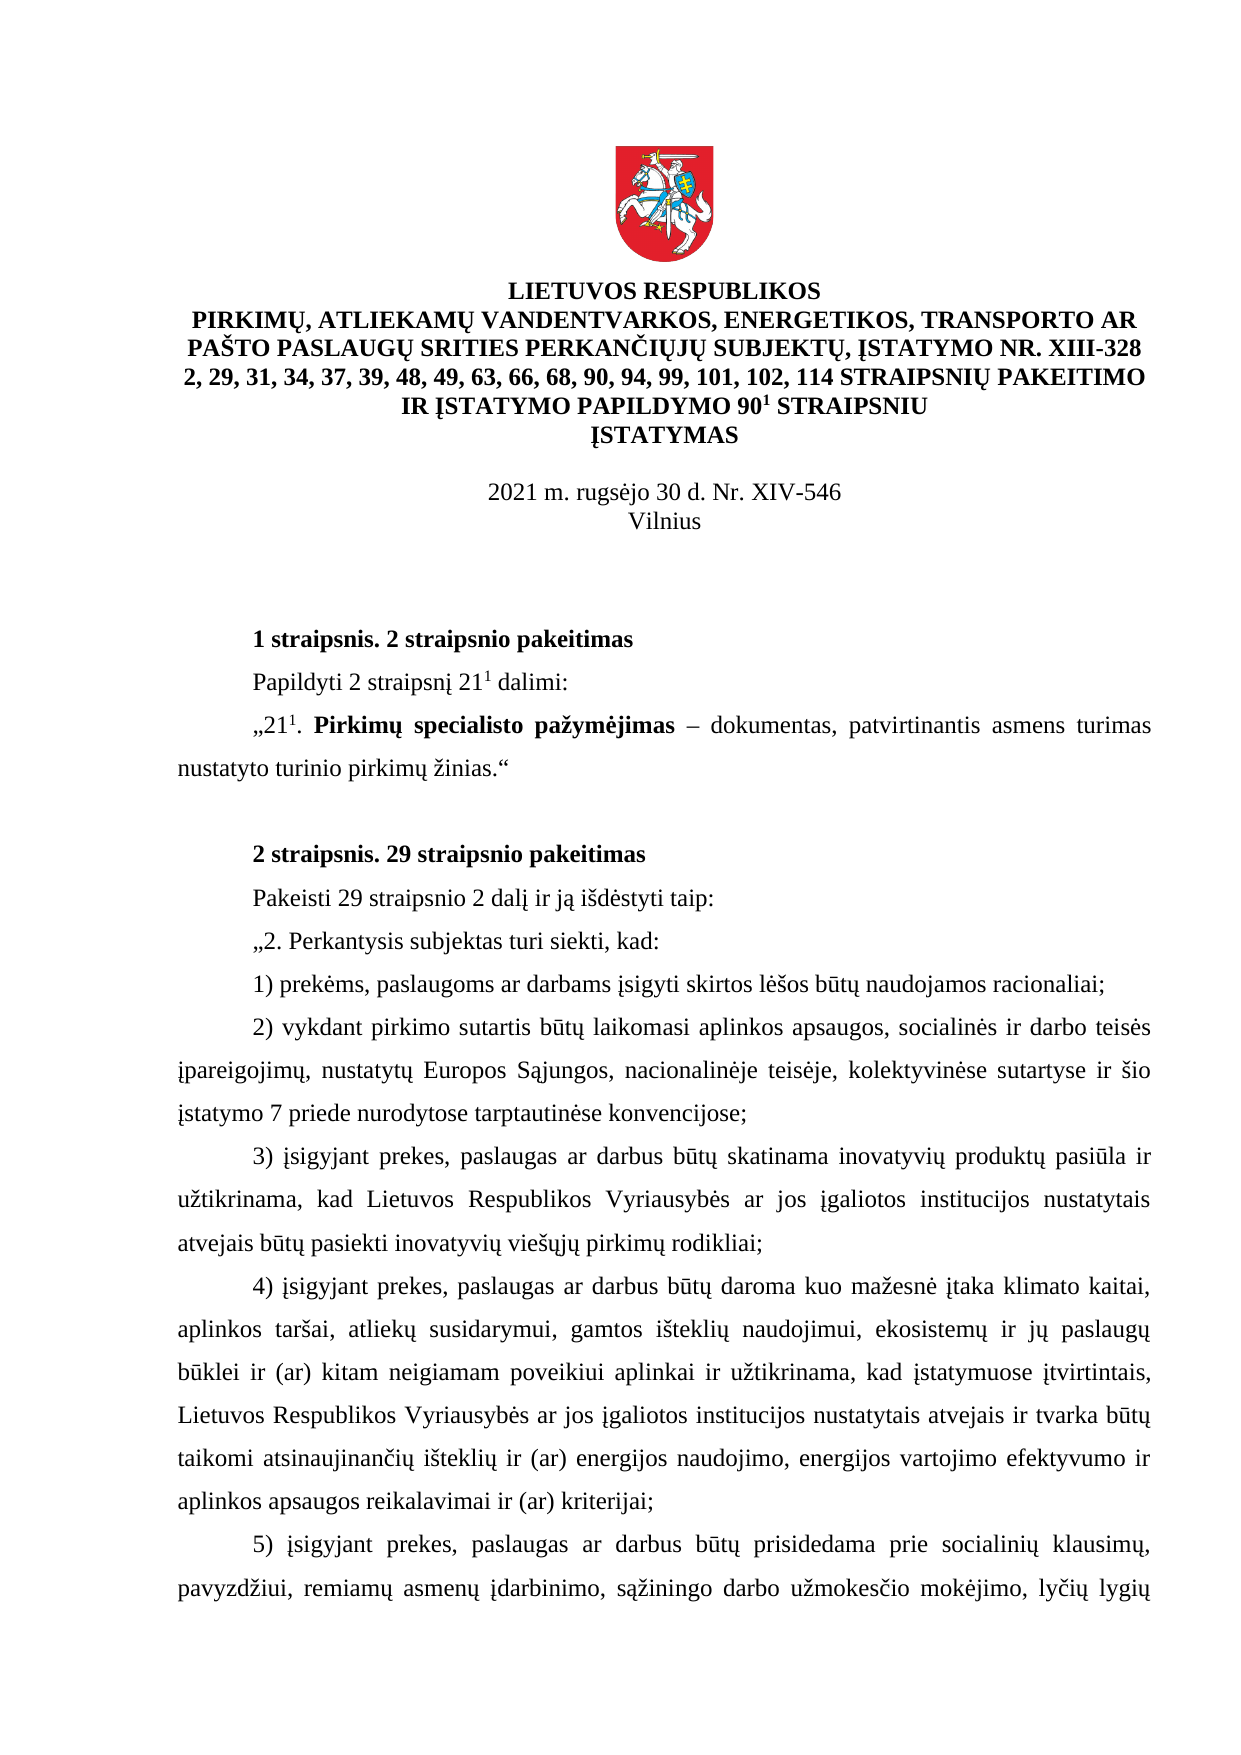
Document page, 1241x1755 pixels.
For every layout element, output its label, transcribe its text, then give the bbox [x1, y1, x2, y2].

text 2021 m. rugsėjo 30 d. Nr. XIV-546 [177, 477, 1152, 506]
text PIRKIMŲ, ATLIEKAMŲ VANDENTVARKOS, ENERGETIKOS, TRANSPORTO AR PAŠTO PASLAUGŲ SRITIES PERKANČIŲJŲ SUBJEKTŲ, ĮSTATYMO NR. XIII-328 2, 29, 31, 34, 37, 39, 48, 49, 63, 66, 68, 90, 94, 99, 101, 102, 114 STRAIPSNIŲ PAKEITIMO IR įstatymo PAPILDYMO 901 STRAIPSNIU [177, 305, 1152, 420]
text 2 straipsnis. 29 straipsnio pakeitimas [177, 839, 1152, 868]
text 4) įsigyjant prekes, paslaugas ar darbus būtų daroma kuo mažesnė įtaka klimato kaitai, aplinkos taršai, atliekų susidarymui, gamtos išteklių naudojimui, ekosistemų ir jų paslaugų būklei ir (ar) kitam neigiamam poveikiui aplinkai ir užtikrinama, kad įstatymuose įtvirtintais, Lietuvos Respublikos Vyriausybės ar jos įgaliotos institucijos nustatytais atvejais ir tvarka būtų taikomi atsinaujinančių išteklių ir (ar) energijos naudojimo, energijos vartojimo efektyvumo ir aplinkos apsaugos reikalavimai ir (ar) kriterijai; [177, 1271, 1152, 1515]
text 1 straipsnis. 2 straipsnio pakeitimas [177, 624, 1152, 653]
text LIETUVOS RESPUBLIKOS [177, 276, 1152, 305]
text 5) įsigyjant prekes, paslaugas ar darbus būtų prisidedama prie socialinių klausimų, pavyzdžiui, remiamų asmenų įdarbinimo, sąžiningo darbo užmokesčio mokėjimo, lyčių lygių [177, 1529, 1152, 1601]
text 2) vykdant pirkimo sutartis būtų laikomasi aplinkos apsaugos, socialinės ir darbo teisės įpareigojimų, nustatytų Europos Sąjungos, nacionalinėje teisėje, kolektyvinėse sutartyse ir šio įstatymo 7 priede nurodytose tarptautinėse konvencijose; [177, 1012, 1152, 1127]
text „211. Pirkimų specialisto pažymėjimas – dokumentas, patvirtinantis asmens turimas nustatyto turinio pirkimų žinias.“ [177, 710, 1152, 782]
text ĮSTATYMAS [177, 420, 1152, 448]
text 3) įsigyjant prekes, paslaugas ar darbus būtų skatinama inovatyvių produktų pasiūla ir užtikrinama, kad Lietuvos Respublikos Vyriausybės ar jos įgaliotos institucijos nustatytais atvejais būtų pasiekti inovatyvių viešųjų pirkimų rodikliai; [177, 1141, 1152, 1256]
text „2. Perkantysis subjektas turi siekti, kad: [177, 926, 1152, 954]
text Vilnius [177, 506, 1152, 535]
text 1) prekėms, paslaugoms ar darbams įsigyti skirtos lėšos būtų naudojamos racionaliai; [177, 969, 1152, 998]
text Papildyti 2 straipsnį 211 dalimi: [177, 667, 1152, 696]
text Pakeisti 29 straipsnio 2 dalį ir ją išdėstyti taip: [177, 883, 1152, 911]
